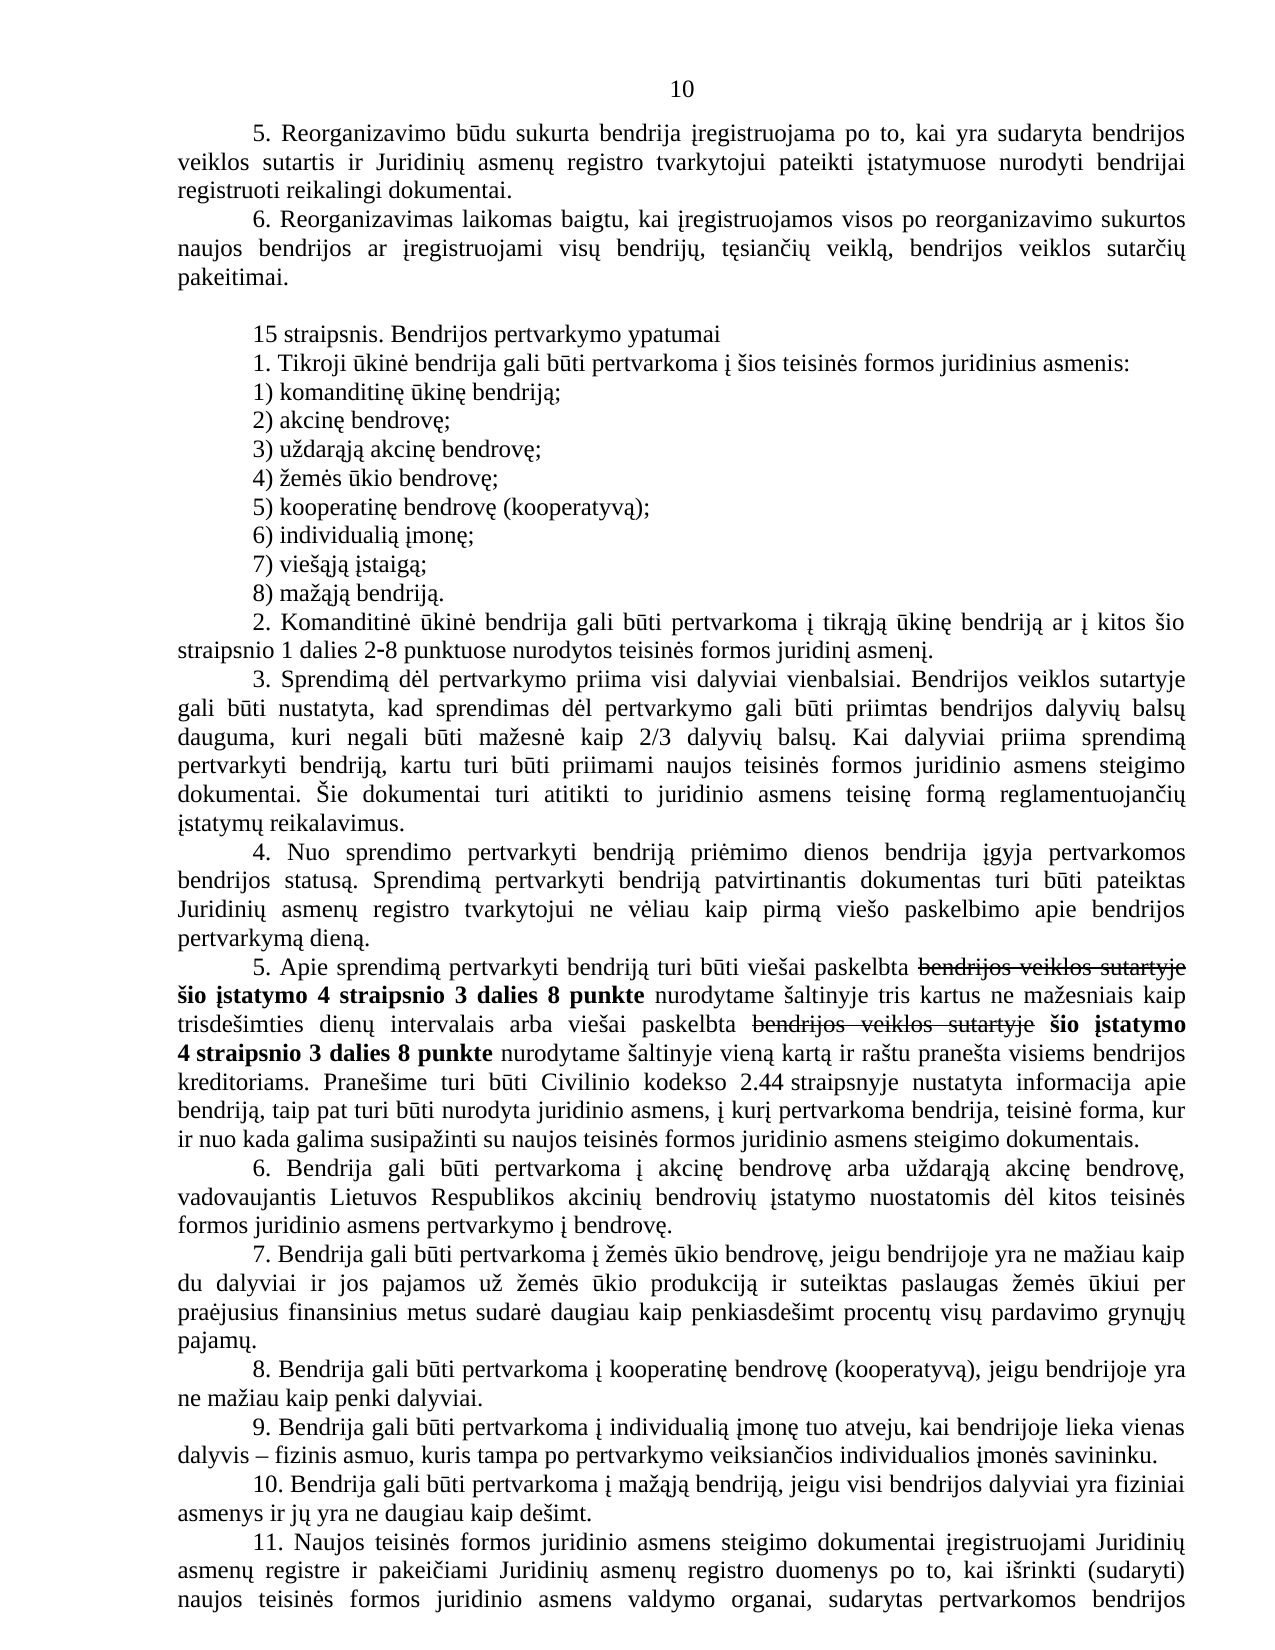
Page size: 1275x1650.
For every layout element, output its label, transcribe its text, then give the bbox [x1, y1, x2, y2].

text 5. Reorganizavimo būdu sukurta bendrija įregistruojama po to, kai yra sudaryta bendrijos veiklos sutartis ir Juridinių asmenų registro tvarkytojui pateikti įstatymuose nurodyti bendrijai registruoti reikalingi dokumentai. [177, 118, 1186, 204]
text 5) kooperatinę bendrovę (kooperatyvą); [177, 492, 1186, 521]
text 15 straipsnis. Bendrijos pertvarkymo ypatumai [177, 319, 1186, 348]
text 6. Reorganizavimas laikomas baigtu, kai įregistruojamos visos po reorganizavimo sukurtos naujos bendrijos ar įregistruojami visų bendrijų, tęsiančių veiklą, bendrijos veiklos sutarčių pakeitimai. [177, 204, 1186, 291]
text 6. Bendrija gali būti pertvarkoma į akcinę bendrovę arba uždarąją akcinę bendrovę, vadovaujantis Lietuvos Respublikos akcinių bendrovių įstatymo nuostatomis dėl kitos teisinės formos juridinio asmens pertvarkymo į bendrovę. [177, 1153, 1186, 1239]
text 2. Komanditinė ūkinė bendrija gali būti pertvarkoma į tikrąją ūkinę bendriją ar į kitos šio straipsnio 1 dalies 28 punktuose nurodytos teisinės formos juridinį asmenį. [177, 607, 1186, 664]
text 4) žemės ūkio bendrovę; [177, 463, 1186, 492]
text 3) uždarąją akcinę bendrovę; [177, 434, 1186, 463]
text 11. Naujos teisinės formos juridinio asmens steigimo dokumentai įregistruojami Juridinių asmenų registre ir pakeičiami Juridinių asmenų registro duomenys po to, kai išrinkti (sudaryti) naujos teisinės formos juridinio asmens valdymo organai, sudarytas pertvarkomos bendrijos [177, 1527, 1186, 1613]
text 8) mažąją bendriją. [177, 578, 1186, 607]
text 7. Bendrija gali būti pertvarkoma į žemės ūkio bendrovę, jeigu bendrijoje yra ne mažiau kaip du dalyviai ir jos pajamos už žemės ūkio produkciją ir suteiktas paslaugas žemės ūkiui per praėjusius finansinius metus sudarė daugiau kaip penkiasdešimt procentų visų pardavimo grynųjų pajamų. [177, 1239, 1186, 1354]
text 6) individualią įmonę; [177, 521, 1186, 549]
text 4. Nuo sprendimo pertvarkyti bendriją priėmimo dienos bendrija įgyja pertvarkomos bendrijos statusą. Sprendimą pertvarkyti bendriją patvirtinantis dokumentas turi būti pateiktas Juridinių asmenų registro tvarkytojui ne vėliau kaip pirmą viešo paskelbimo apie bendrijos pertvarkymą dieną. [177, 837, 1186, 952]
text 2) akcinę bendrovę; [177, 406, 1186, 434]
text 10. Bendrija gali būti pertvarkoma į mažąją bendriją, jeigu visi bendrijos dalyviai yra fiziniai asmenys ir jų yra ne daugiau kaip dešimt. [177, 1469, 1186, 1527]
text 8. Bendrija gali būti pertvarkoma į kooperatinę bendrovę (kooperatyvą), jeigu bendrijoje yra ne mažiau kaip penki dalyviai. [177, 1354, 1186, 1412]
text 5. Apie sprendimą pertvarkyti bendriją turi būti viešai paskelbta bendrijos veiklos sutartyje šio įstatymo 4 straipsnio 3 dalies 8 punkte nurodytame šaltinyje tris kartus ne mažesniais kaip trisdešimties dienų intervalais arba viešai paskelbta bendrijos veiklos sutartyje šio įstatymo 4 straipsnio 3 dalies 8 punkte nurodytame šaltinyje vieną kartą ir raštu pranešta visiems bendrijos kreditoriams. Pranešime turi būti Civilinio kodekso 2.44 straipsnyje nustatyta informacija apie bendriją, taip pat turi būti nurodyta juridinio asmens, į kurį pertvarkoma bendrija, teisinė forma, kur ir nuo kada galima susipažinti su naujos teisinės formos juridinio asmens steigimo dokumentais. [177, 952, 1186, 1153]
text 3. Sprendimą dėl pertvarkymo priima visi dalyviai vienbalsiai. Bendrijos veiklos sutartyje gali būti nustatyta, kad sprendimas dėl pertvarkymo gali būti priimtas bendrijos dalyvių balsų dauguma, kuri negali būti mažesnė kaip 2/3 dalyvių balsų. Kai dalyviai priima sprendimą pertvarkyti bendriją, kartu turi būti priimami naujos teisinės formos juridinio asmens steigimo dokumentai. Šie dokumentai turi atitikti to juridinio asmens teisinę formą reglamentuojančių įstatymų reikalavimus. [177, 664, 1186, 837]
text 7) viešąją įstaigą; [177, 549, 1186, 578]
text 1. Tikroji ūkinė bendrija gali būti pertvarkoma į šios teisinės formos juridinius asmenis: [177, 348, 1186, 377]
text 9. Bendrija gali būti pertvarkoma į individualią įmonę tuo atveju, kai bendrijoje lieka vienas dalyvis – fizinis asmuo, kuris tampa po pertvarkymo veiksiančios individualios įmonės savininku. [177, 1412, 1186, 1469]
text 1) komanditinę ūkinę bendriją; [177, 377, 1186, 406]
